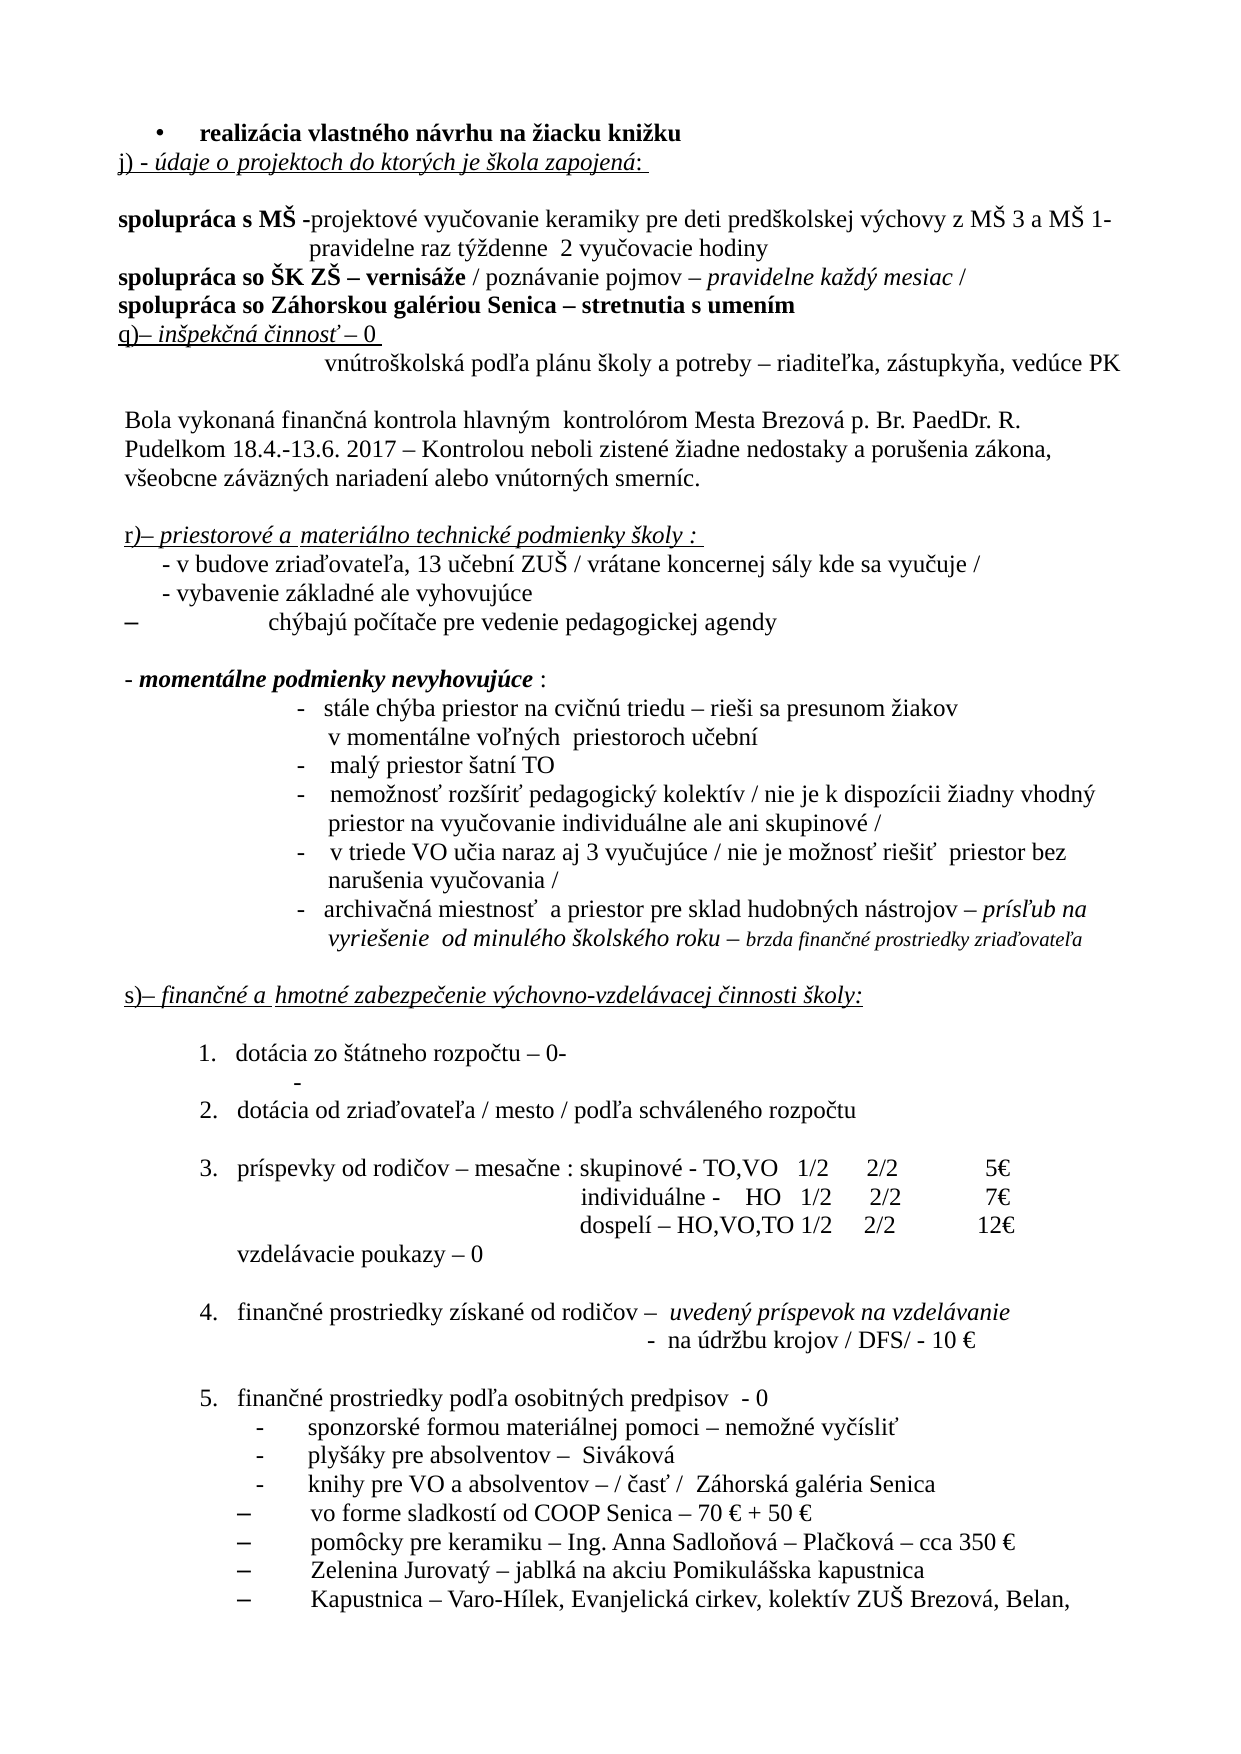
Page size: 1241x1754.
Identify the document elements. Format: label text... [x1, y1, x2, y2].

text j) - údaje o projektoch do ktorých je škola zapojená: [118, 147, 1122, 176]
list príspevky od rodičov – mesačne : skupinové - TO,VO 1/2 2/2 5€ [199, 1153, 1122, 1182]
text vzdelávacie poukazy – 0 [199, 1239, 1122, 1268]
text - nemožnosť rozšíriť pedagogický kolektív / nie je k dispozícii žiadny vhodný [297, 779, 1122, 808]
list vo forme sladkostí od COOP Senica – 70 € + 50 € [237, 1498, 1122, 1527]
text spolupráca so ŠK ZŠ – vernisáže / poznávanie pojmov – pravidelne každý mesiac / [118, 262, 1133, 291]
text - vybavenie základné ale vyhovujúce [162, 578, 1122, 607]
text - archivačná miestnosť a priestor pre sklad hudobných nástrojov – prísľub na [297, 894, 1122, 923]
list finančné prostriedky získané od rodičov – uvedený príspevok na vzdelávanie [199, 1297, 1122, 1326]
text vyriešenie od minulého školského roku – brzda finančné prostriedky zriaďovateľa [297, 923, 1122, 952]
text - sponzorské formou materiálnej pomoci – nemožné vyčísliť [237, 1412, 1122, 1441]
list Kapustnica – Varo-Hílek, Evanjelická cirkev, kolektív ZUŠ Brezová, Belan, [237, 1584, 1122, 1613]
text priestor na vyučovanie individuálne ale ani skupinové / [297, 808, 1122, 837]
text s)– finančné a hmotné zabezpečenie výchovno-vzdelávacej činnosti školy: [124, 981, 1122, 1009]
text vnútroškolská podľa plánu školy a potreby – riaditeľka, zástupkyňa, vedúce PK [118, 348, 1122, 377]
text narušenia vyučovania / [297, 866, 1122, 894]
text v momentálne voľných priestoroch učební [297, 722, 1122, 751]
text - na údržbu krojov / DFS/ - 10 € [199, 1326, 1122, 1354]
list Zelenina Jurovatý – jablká na akciu Pomikulášska kapustnica [237, 1556, 1122, 1584]
text - knihy pre VO a absolventov – / časť / Záhorská galéria Senica [237, 1469, 1122, 1498]
text Bola vykonaná finančná kontrola hlavným kontrolórom Mesta Brezová p. Br. PaedDr. R. Pudelkom 18.4.-13.6. 2017 – Kontrolou neboli zistené žiadne nedostaky a porušenia zákona, všeobcne záväzných nariadení alebo vnútorných smerníc. [124, 406, 1122, 492]
text spolupráca s MŠ -projektové vyučovanie keramiky pre deti predškolskej výchovy z MŠ 3 a MŠ 1- pravidelne raz týždenne 2 vyučovacie hodiny [118, 204, 1133, 262]
text - v budove zriaďovateľa, 13 učební ZUŠ / vrátane koncernej sály kde sa vyučuje / [162, 549, 1122, 578]
text - stále chýba priestor na cvičnú triedu – rieši sa presunom žiakov [297, 693, 1122, 722]
list pomôcky pre keramiku – Ing. Anna Sadloňová – Plačková – cca 350 € [237, 1527, 1122, 1556]
text r)– priestorové a materiálno technické podmienky školy : [124, 521, 1122, 549]
list dotácia od zriaďovateľa / mesto / podľa schváleného rozpočtu [199, 1096, 1122, 1124]
text spolupráca so Záhorskou galériou Senica – stretnutia s umením [118, 291, 1133, 319]
text - plyšáky pre absolventov – Siváková [237, 1441, 1122, 1469]
text - malý priestor šatní TO [297, 751, 1122, 779]
list realizácia vlastného návrhu na žiacku knižku [156, 118, 1122, 147]
text q)– inšpekčná činnosť – 0 [118, 319, 1122, 348]
text - v triede VO učia naraz aj 3 vyučujúce / nie je možnosť riešiť priestor bez [297, 837, 1122, 866]
list finančné prostriedky podľa osobitných predpisov - 0 [199, 1383, 1122, 1412]
text 1. dotácia zo štátneho rozpočtu – 0- [118, 1038, 1122, 1067]
list chýbajú počítače pre vedenie pedagogickej agendy [124, 607, 1122, 636]
text individuálne - HO 1/2 2/2 7€ dospelí – HO,VO,TO 1/2 2/2 12€ [199, 1182, 1122, 1239]
text - momentálne podmienky nevyhovujúce : [124, 664, 1122, 693]
